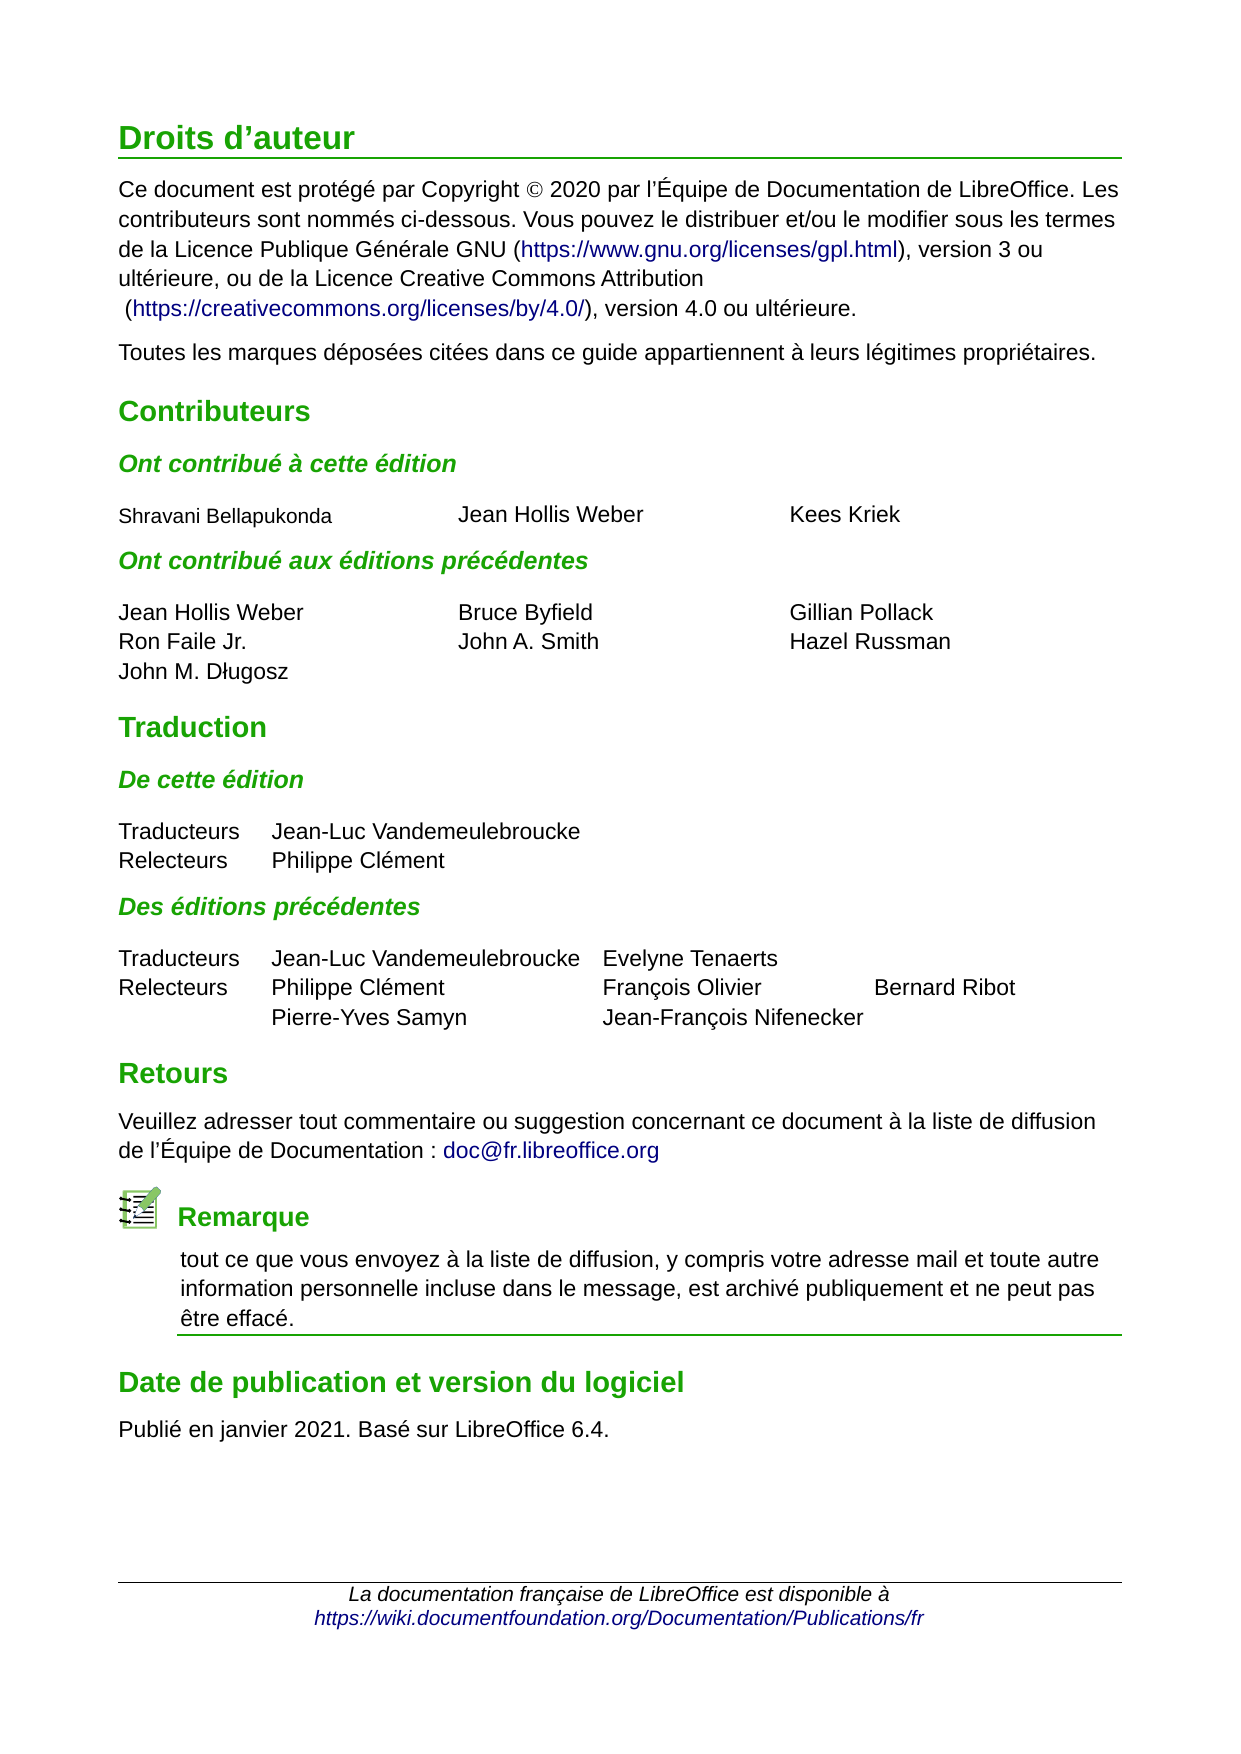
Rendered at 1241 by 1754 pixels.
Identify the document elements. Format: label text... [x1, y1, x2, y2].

text De cette édition [118, 764, 1122, 794]
table_cell Relecteurs [118, 844, 271, 874]
table_cell Relecteurs [118, 971, 271, 1001]
table_cell John A. Smith [458, 625, 789, 655]
table_cell Pierre-Yves Samyn [271, 1001, 602, 1030]
text Des éditions précédentes [118, 891, 1122, 921]
table_header Traducteurs [118, 942, 271, 971]
text Date de publication et version du logiciel [118, 1365, 1122, 1399]
table_cell Philippe Clément [271, 971, 602, 1001]
text Ont contribué aux éditions précédentes [118, 546, 1122, 575]
text Traduction [118, 711, 1122, 744]
table_cell [458, 655, 789, 684]
list Remarque [118, 1186, 1122, 1232]
table_header Bruce Byfield [458, 596, 789, 625]
table_header Evelyne Tenaerts [603, 942, 874, 971]
text Ont contribué à cette édition [118, 448, 1122, 478]
table_cell [862, 844, 1122, 874]
table_cell Bernard Ribot [874, 971, 1122, 1001]
table_header [602, 815, 862, 844]
text Retours [118, 1056, 1122, 1090]
text Veuillez adresser tout commentaire ou suggestion concernant ce document à la liste de diffusion de l’Équipe de Documentation : doc@fr.libreoffice.org [118, 1104, 1122, 1163]
table_header Jean-Luc Vandemeulebroucke [271, 815, 602, 844]
table_cell François Olivier [603, 971, 874, 1001]
table_header Shravani Bellapukonda [118, 498, 458, 528]
table_cell [602, 844, 862, 874]
table_cell [874, 1001, 1122, 1030]
table_cell Ron Faile Jr. [118, 625, 458, 655]
text Publié en janvier 2021. Basé sur LibreOffice 6.4. [118, 1413, 1122, 1443]
text Droits d’auteur [118, 118, 1122, 157]
table_cell Hazel Russman [789, 625, 1122, 655]
table_cell Philippe Clément [271, 844, 602, 874]
text tout ce que vous envoyez à la liste de diffusion, y compris votre adresse mail et toute autre information personnelle incluse dans le message, est archivé publiquement et ne peut pas être effacé. [177, 1239, 1122, 1334]
table_cell Jean-François Nifenecker [603, 1001, 874, 1030]
table_header Traducteurs [118, 815, 271, 844]
table_header Kees Kriek [789, 498, 1122, 528]
text Contributeurs [118, 394, 1122, 428]
table_header Gillian Pollack [789, 596, 1122, 625]
table_cell [118, 1001, 271, 1030]
table_cell John M. Długosz [118, 655, 458, 684]
table_header [862, 815, 1122, 844]
text Ce document est protégé par Copyright © 2020 par l’Équipe de Documentation de LibreOffice. Les contributeurs sont nommés ci-dessous. Vous pouvez le distribuer et/ou le modifier sous les termes de la Licence Publique Générale GNU (https://www.gnu.org/licenses/gpl.html), version 3 ou ultérieure, ou de la Licence Creative Commons Attribution (https://creativecommons.org/licenses/by/4.0/), version 4.0 ou ultérieure. [118, 173, 1122, 321]
table_header [874, 942, 1122, 971]
table_header Jean Hollis Weber [118, 596, 458, 625]
table_header Jean Hollis Weber [458, 498, 789, 528]
text Toutes les marques déposées citées dans ce guide appartiennent à leurs légitimes propriétaires. [118, 335, 1122, 365]
table_header Jean-Luc Vandemeulebroucke [271, 942, 602, 971]
table_cell [789, 655, 1122, 684]
